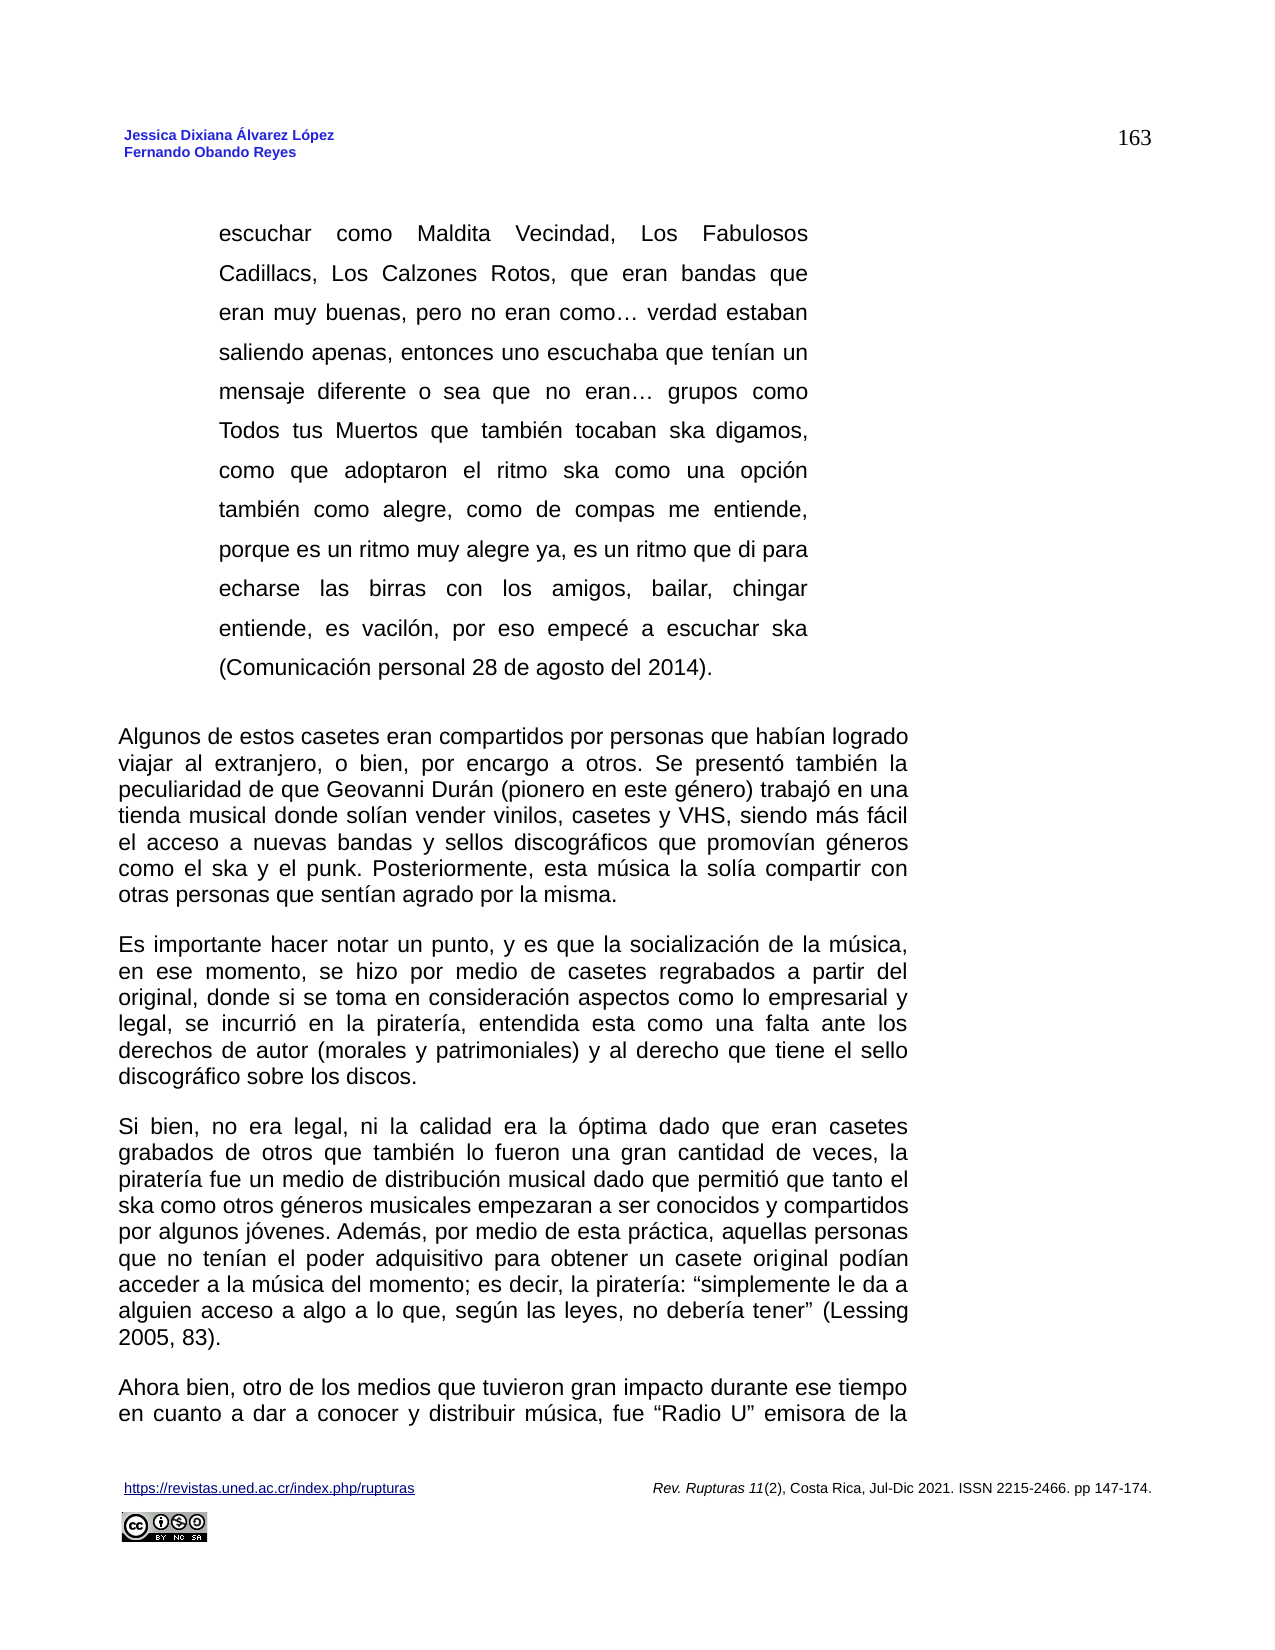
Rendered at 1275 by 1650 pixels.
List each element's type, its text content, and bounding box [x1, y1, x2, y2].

text Si bien, no era legal, ni la calidad era la óptima dado que eran casetes grabados de otros que también lo fueron una gran cantidad de veces, la piratería fue un medio de distribución musical dado que permitió que tanto el ska como otros géneros musicales empezaran a ser conocidos y compartidos por algunos jóvenes. Además, por medio de esta práctica, aquellas personas que no tenían el poder adquisitivo para obtener un casete original podían acceder a la música del momento; es decir, la piratería: “simplemente le da a alguien acceso a algo a lo que, según las leyes, no debería tener” (Lessing 2005, 83). [118, 1113, 909, 1350]
text Es importante hacer notar un punto, y es que la socialización de la música, en ese momento, se hizo por medio de casetes regrabados a partir del original, donde si se toma en consideración aspectos como lo empresarial y legal, se incurrió en la piratería, entendida esta como una falta ante los derechos de autor (morales y patrimoniales) y al derecho que tiene el sello discográfico sobre los discos. [118, 931, 909, 1089]
text escuchar como Maldita Vecindad, Los Fabulosos Cadillacs, Los Calzones Rotos, que eran bandas que eran muy buenas, pero no eran como… verdad estaban saliendo apenas, entonces uno escuchaba que tenían un mensaje diferente o sea que no eran… grupos como Todos tus Muertos que también tocaban ska digamos, como que adoptaron el ritmo ska como una opción también como alegre, como de compas me entiende, porque es un ritmo muy alegre ya, es un ritmo que di para echarse las birras con los amigos, bailar, chingar entiende, es vacilón, por eso empecé a escuchar ska (Comunicación personal 28 de agosto del 2014). [218, 220, 808, 681]
text Ahora bien, otro de los medios que tuvieron gran impacto durante ese tiempo en cuanto a dar a conocer y distribuir música, fue “Radio U” emisora de la [118, 1374, 909, 1426]
text Algunos de estos casetes eran compartidos por personas que habían logrado viajar al extranjero, o bien, por encargo a otros. Se presentó también la peculiaridad de que Geovanni Durán (pionero en este género) trabajó en una tienda musical donde solían vender vinilos, casetes y VHS, siendo más fácil el acceso a nuevas bandas y sellos discográficos que promovían géneros como el ska y el punk. Posteriormente, esta música la solía compartir con otras personas que sentían agrado por la misma. [118, 723, 909, 908]
picture [121, 1512, 208, 1542]
